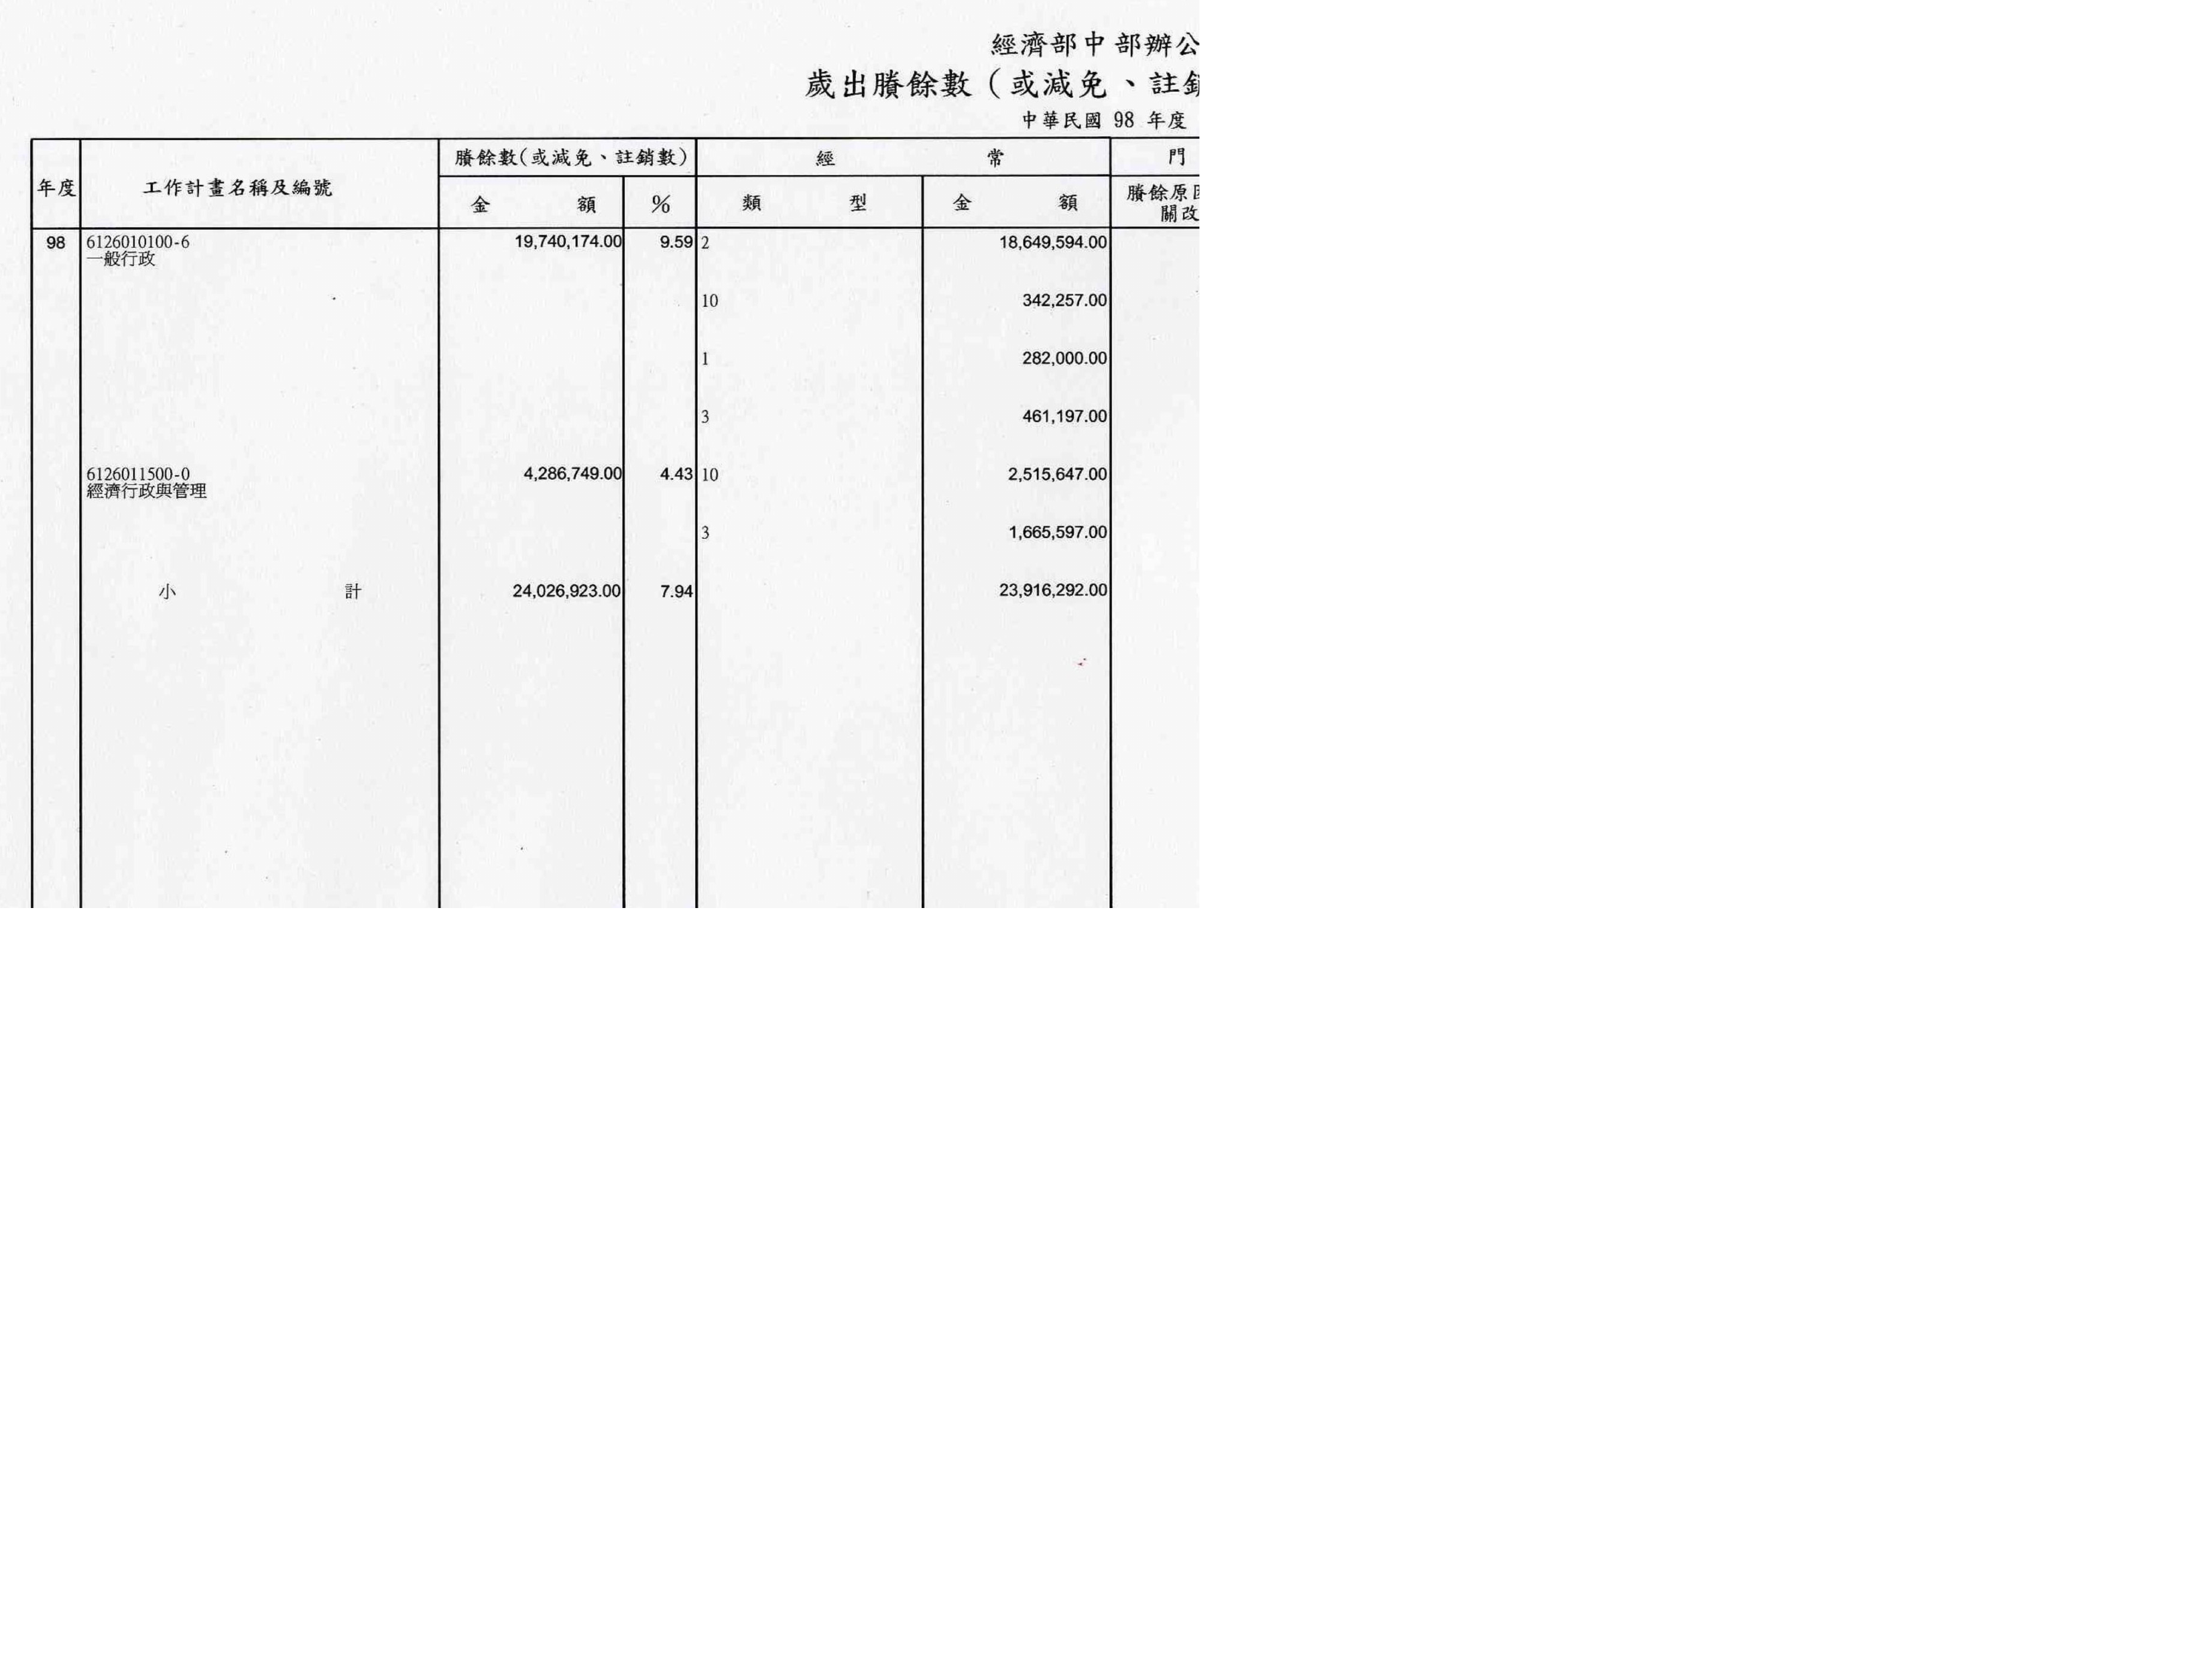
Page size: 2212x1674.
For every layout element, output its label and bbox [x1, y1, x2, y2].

picture [0, 0, 1200, 908]
